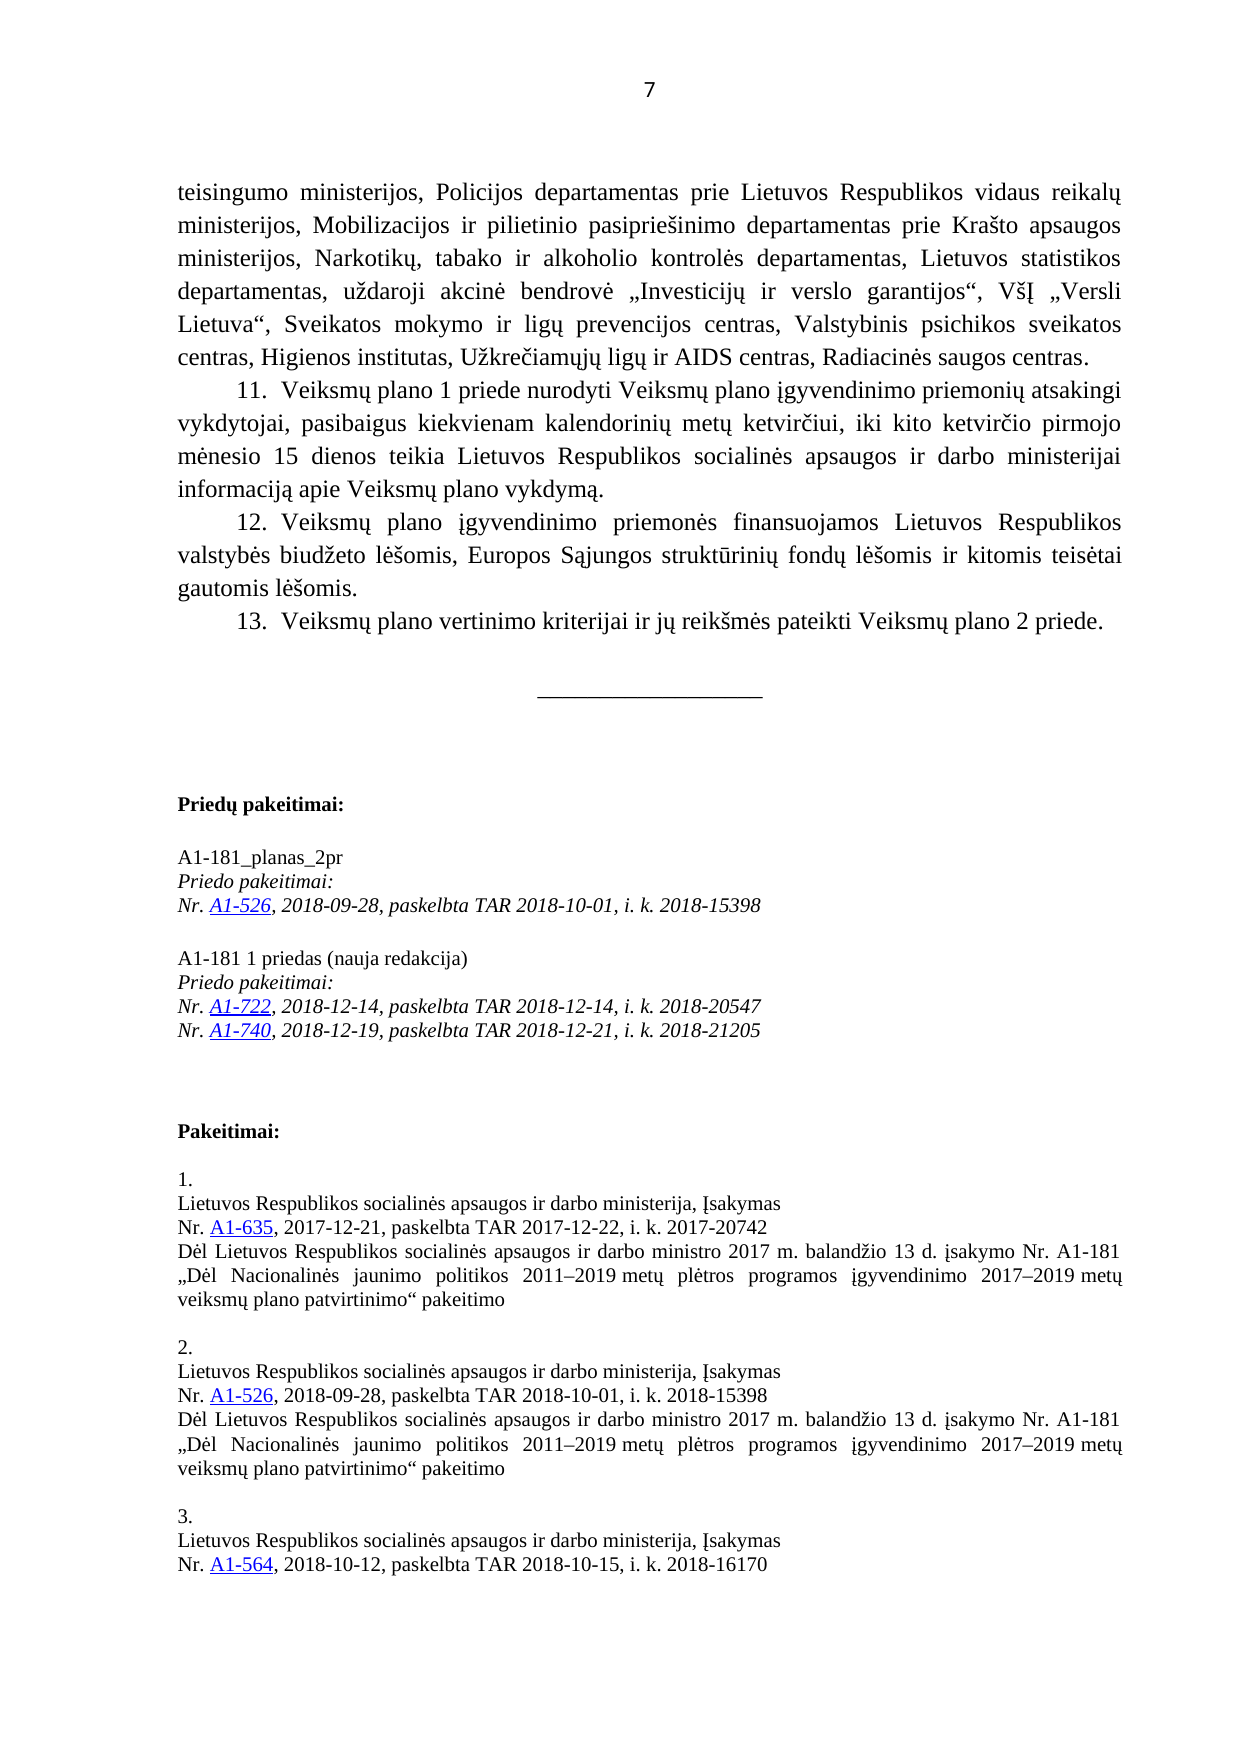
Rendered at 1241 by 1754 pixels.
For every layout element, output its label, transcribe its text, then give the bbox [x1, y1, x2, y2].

text 11. Veiksmų plano 1 priede nurodyti Veiksmų plano įgyvendinimo priemonių atsakingi vykdytojai, pasibaigus kiekvienam kalendorinių metų ketvirčiui, iki kito ketvirčio pirmojo mėnesio 15 dienos teikia Lietuvos Respublikos socialinės apsaugos ir darbo ministerijai informaciją apie Veiksmų plano vykdymą. [177, 375, 1122, 503]
text A1-181_planas_2pr [177, 844, 1122, 869]
text 3. [177, 1504, 1122, 1528]
text Nr. A1-564, 2018-10-12, paskelbta TAR 2018-10-15, i. k. 2018-16170 [177, 1552, 1122, 1576]
text Nr. A1-635, 2017-12-21, paskelbta TAR 2017-12-22, i. k. 2017-20742 [177, 1215, 1122, 1239]
text Nr. A1-722, 2018-12-14, paskelbta TAR 2018-12-14, i. k. 2018-20547 [177, 994, 1122, 1018]
text Nr. A1-740, 2018-12-19, paskelbta TAR 2018-12-21, i. k. 2018-21205 [177, 1018, 1122, 1042]
text Priedo pakeitimai: [177, 869, 1122, 893]
text Nr. A1-526, 2018-09-28, paskelbta TAR 2018-10-01, i. k. 2018-15398 [177, 1383, 1122, 1407]
text teisingumo ministerijos, Policijos departamentas prie Lietuvos Respublikos vidaus reikalų ministerijos, Mobilizacijos ir pilietinio pasipriešinimo departamentas prie Krašto apsaugos ministerijos, Narkotikų, tabako ir alkoholio kontrolės departamentas, Lietuvos statistikos departamentas, uždaroji akcinė bendrovė „Investicijų ir verslo garantijos“, VšĮ „Versli Lietuva“, Sveikatos mokymo ir ligų prevencijos centras, Valstybinis psichikos sveikatos centras, Higienos institutas, Užkrečiamųjų ligų ir AIDS centras, Radiacinės saugos centras. [177, 177, 1122, 371]
text Priedo pakeitimai: [177, 969, 1122, 994]
text Dėl Lietuvos Respublikos socialinės apsaugos ir darbo ministro 2017 m. balandžio 13 d. įsakymo Nr. A1-181 „Dėl Nacionalinės jaunimo politikos 2011–2019 metų plėtros programos įgyvendinimo 2017–2019 metų veiksmų plano patvirtinimo“ pakeitimo [177, 1239, 1122, 1311]
text 13. Veiksmų plano vertinimo kriterijai ir jų reikšmės pateikti Veiksmų plano 2 priede. [177, 606, 1122, 635]
text Dėl Lietuvos Respublikos socialinės apsaugos ir darbo ministro 2017 m. balandžio 13 d. įsakymo Nr. A1-181 „Dėl Nacionalinės jaunimo politikos 2011–2019 metų plėtros programos įgyvendinimo 2017–2019 metų veiksmų plano patvirtinimo“ pakeitimo [177, 1407, 1122, 1479]
text Lietuvos Respublikos socialinės apsaugos ir darbo ministerija, Įsakymas [177, 1528, 1122, 1552]
text A1-181 1 priedas (nauja redakcija) [177, 946, 1122, 969]
text Nr. A1-526, 2018-09-28, paskelbta TAR 2018-10-01, i. k. 2018-15398 [177, 893, 1122, 917]
text Pakeitimai: [177, 1119, 1122, 1143]
text 12. Veiksmų plano įgyvendinimo priemonės finansuojamos Lietuvos Respublikos valstybės biudžeto lėšomis, Europos Sąjungos struktūrinių fondų lėšomis ir kitomis teisėtai gautomis lėšomis. [177, 507, 1122, 602]
text 2. [177, 1335, 1122, 1359]
text 1. [177, 1167, 1122, 1191]
text Lietuvos Respublikos socialinės apsaugos ir darbo ministerija, Įsakymas [177, 1191, 1122, 1215]
text Lietuvos Respublikos socialinės apsaugos ir darbo ministerija, Įsakymas [177, 1359, 1122, 1383]
text Priedų pakeitimai: [177, 792, 1122, 816]
text __________________ [177, 672, 1122, 701]
